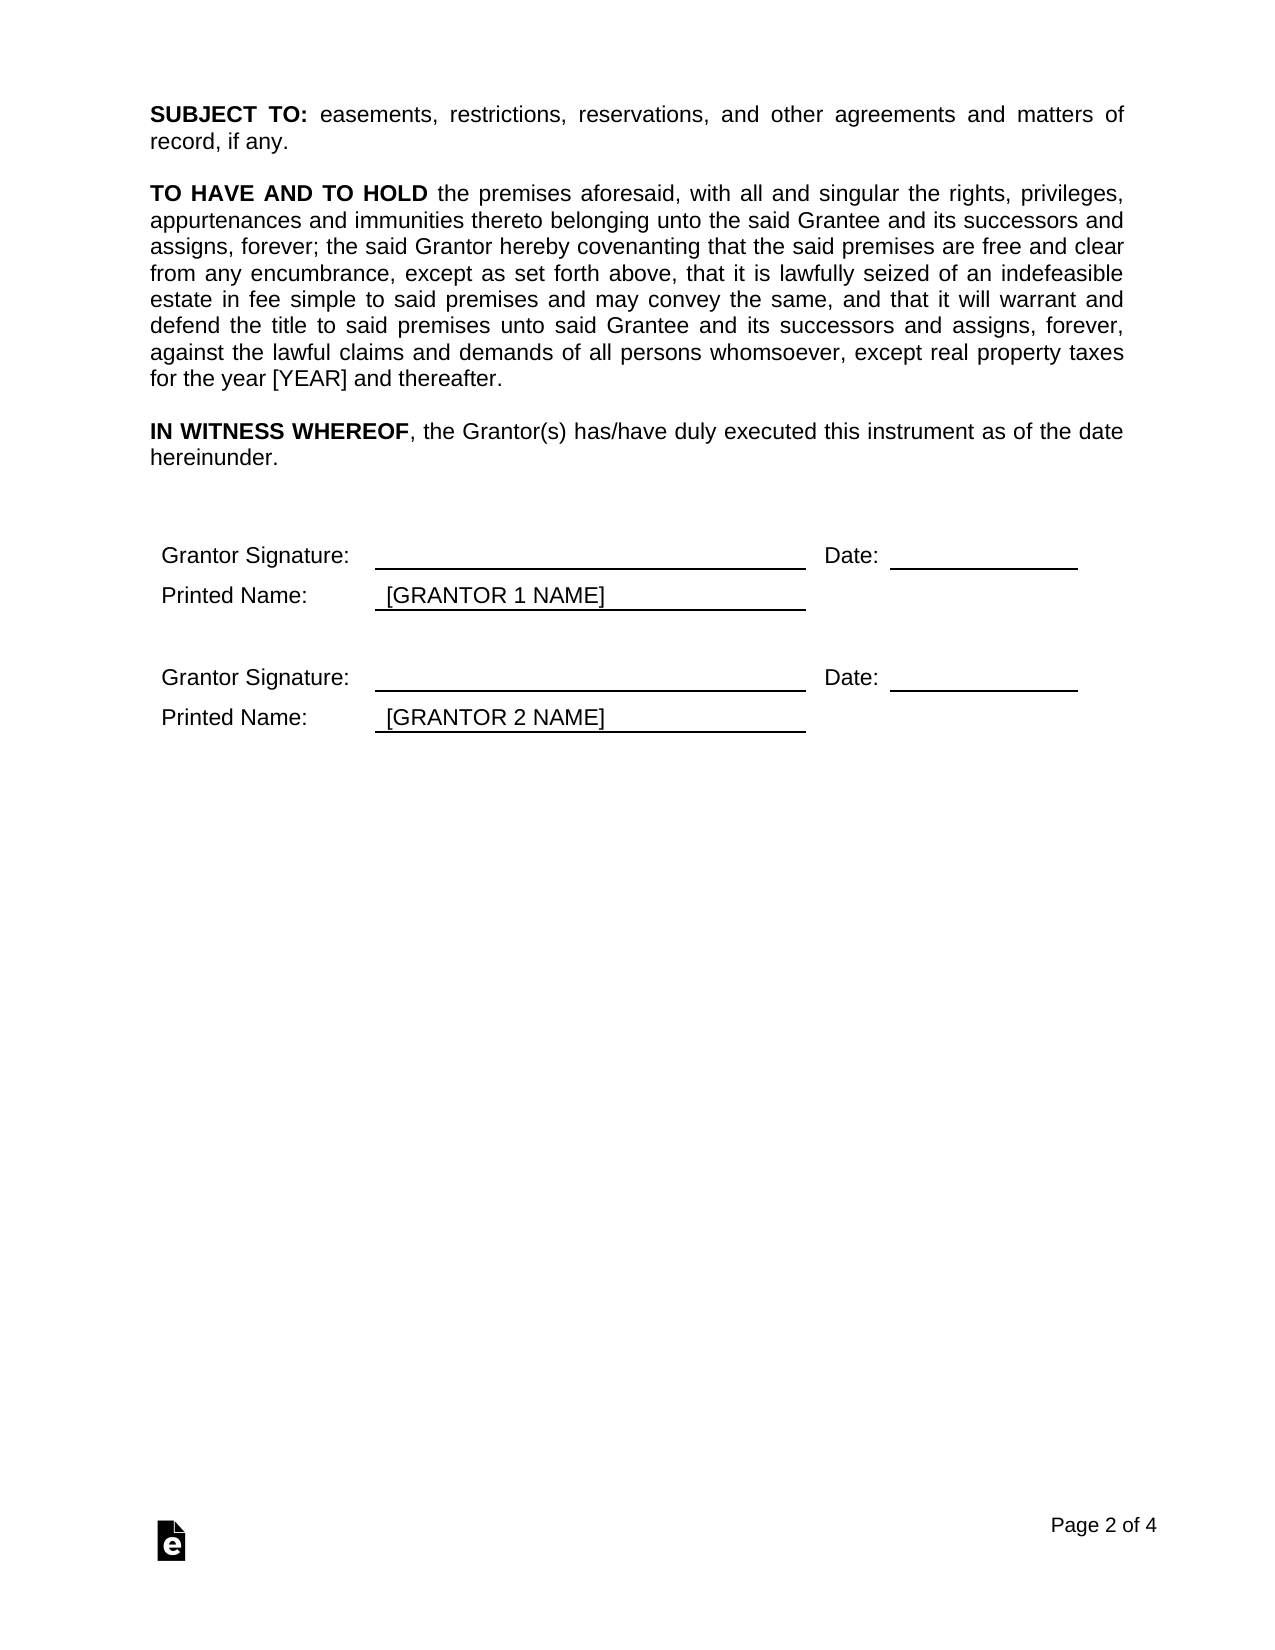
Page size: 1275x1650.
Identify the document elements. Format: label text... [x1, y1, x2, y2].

table_header Date: [806, 528, 890, 568]
text TO HAVE AND TO HOLD the premises aforesaid, with all and singular the rights, privileges, appurtenances and immunities thereto belonging unto the said Grantee and its successors and assigns, forever; the said Grantor hereby covenanting that the said premises are free and clear from any encumbrance, except as set forth above, that it is lawfully seized of an indefeasible estate in fee simple to said premises and may convey the same, and that it will warrant and defend the title to said premises unto said Grantee and its successors and assigns, forever, against the lawful claims and demands of all persons whomsoever, except real property taxes for the year [YEAR] and thereafter. [150, 180, 1125, 391]
table_header [375, 528, 806, 568]
table_cell Printed Name: [150, 568, 375, 609]
table_cell [806, 568, 890, 609]
table_header [890, 637, 1078, 690]
text IN WITNESS WHEREOF, the Grantor(s) has/have duly executed this instrument as of the date hereinunder. [150, 418, 1125, 470]
table_cell [890, 692, 1078, 731]
table_header Grantor Signature: [150, 528, 375, 568]
table_header [890, 528, 1078, 568]
table_header Date: [806, 637, 890, 690]
table_cell [GRANTOR 2 NAME] [375, 692, 806, 731]
table_header Grantor Signature: [150, 637, 375, 690]
table_cell [890, 570, 1078, 609]
table_header [375, 637, 806, 690]
text SUBJECT TO: easements, restrictions, reservations, and other agreements and matters of record, if any. [150, 101, 1125, 154]
table_cell [806, 690, 890, 731]
table_cell [GRANTOR 1 NAME] [375, 570, 806, 609]
table_cell Printed Name: [150, 690, 375, 731]
